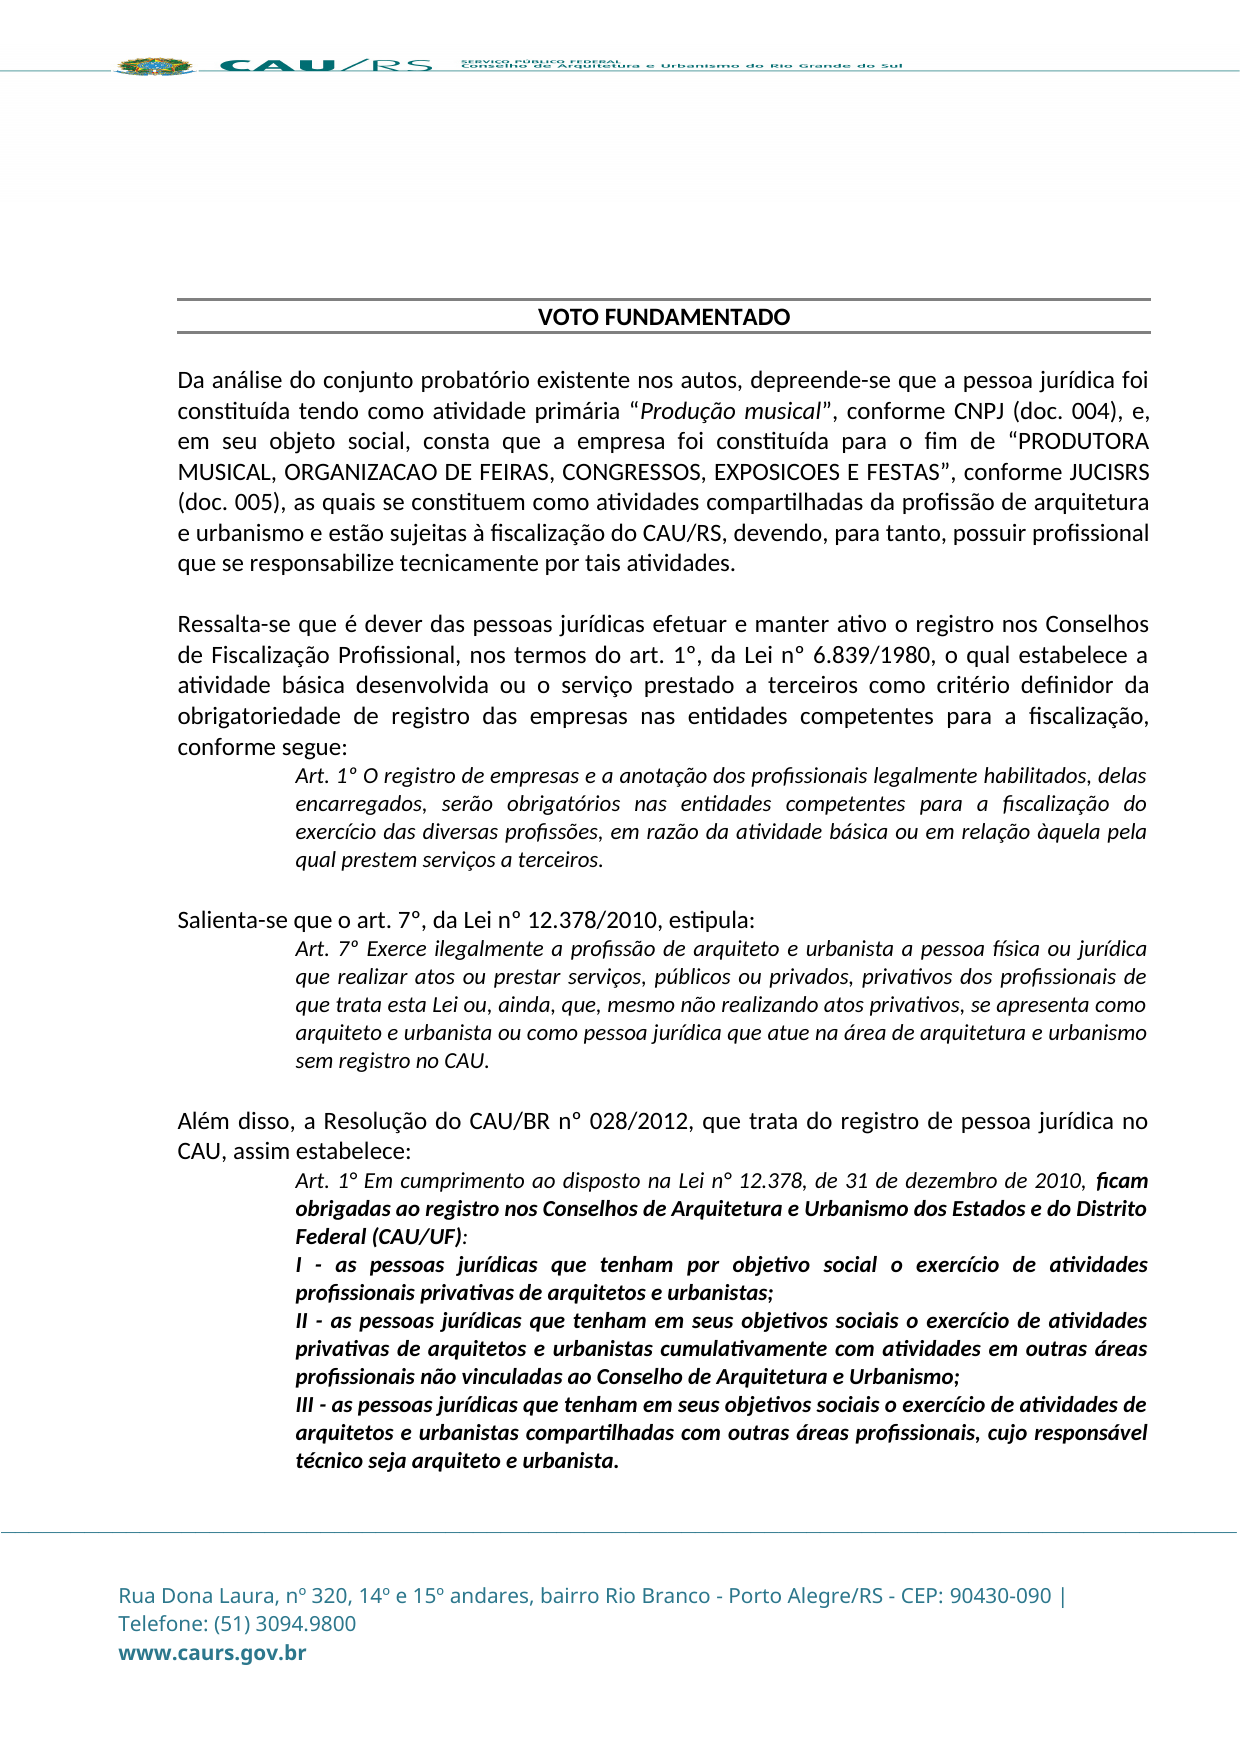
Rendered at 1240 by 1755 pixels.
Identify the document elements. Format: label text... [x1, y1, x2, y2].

text II - as pessoas jurídicas que tenham em seus objetivos sociais o exercício de atividades privativas de arquitetos e urbanistas cumulativamente com atividades em outras áreas profissionais não vinculadas ao Conselho de Arquitetura e Urbanismo; [295, 1306, 1151, 1390]
text Além disso, a Resolução do CAU/BR nº 028/2012, que trata do registro de pessoa jurídica no CAU, assim estabelece: [177, 1105, 1151, 1166]
table_header VOTO FUNDAMENTADO [177, 301, 1151, 331]
text I - as pessoas jurídicas que tenham por objetivo social o exercício de atividades profissionais privativas de arquitetos e urbanistas; [295, 1250, 1151, 1306]
text Art. 1° Em cumprimento ao disposto na Lei n° 12.378, de 31 de dezembro de 2010, ficam obrigadas ao registro nos Conselhos de Arquitetura e Urbanismo dos Estados e do Distrito Federal (CAU/UF): [295, 1166, 1151, 1250]
text III - as pessoas jurídicas que tenham em seus objetivos sociais o exercício de atividades de arquitetos e urbanistas compartilhadas com outras áreas profissionais, cujo responsável técnico seja arquiteto e urbanista. [295, 1390, 1151, 1474]
text Art. 7º Exerce ilegalmente a profissão de arquiteto e urbanista a pessoa física ou jurídica que realizar atos ou prestar serviços, públicos ou privados, privativos dos profissionais de que trata esta Lei ou, ainda, que, mesmo não realizando atos privativos, se apresenta como arquiteto e urbanista ou como pessoa jurídica que atue na área de arquitetura e urbanismo sem registro no CAU. [295, 934, 1151, 1074]
text Da análise do conjunto probatório existente nos autos, depreende-se que a pessoa jurídica foi constituída tendo como atividade primária “Produção musical”, conforme CNPJ (doc. 004), e, em seu objeto social, consta que a empresa foi constituída para o fim de “PRODUTORA MUSICAL, ORGANIZACAO DE FEIRAS, CONGRESSOS, EXPOSICOES E FESTAS”, conforme JUCISRS (doc. 005), as quais se constituem como atividades compartilhadas da profissão de arquitetura e urbanismo e estão sujeitas à fiscalização do CAU/RS, devendo, para tanto, possuir profissional que se responsabilize tecnicamente por tais atividades. [177, 364, 1151, 578]
text Art. 1º O registro de empresas e a anotação dos profissionais legalmente habilitados, delas encarregados, serão obrigatórios nas entidades competentes para a fiscalização do exercício das diversas profissões, em razão da atividade básica ou em relação àquela pela qual prestem serviços a terceiros. [295, 761, 1151, 873]
text Salienta-se que o art. 7º, da Lei nº 12.378/2010, estipula: [177, 904, 1151, 934]
text Ressalta-se que é dever das pessoas jurídicas efetuar e manter ativo o registro nos Conselhos de Fiscalização Profissional, nos termos do art. 1º, da Lei nº 6.839/1980, o qual estabelece a atividade básica desenvolvida ou o serviço prestado a terceiros como critério definidor da obrigatoriedade de registro das empresas nas entidades competentes para a fiscalização, conforme segue: [177, 609, 1151, 761]
